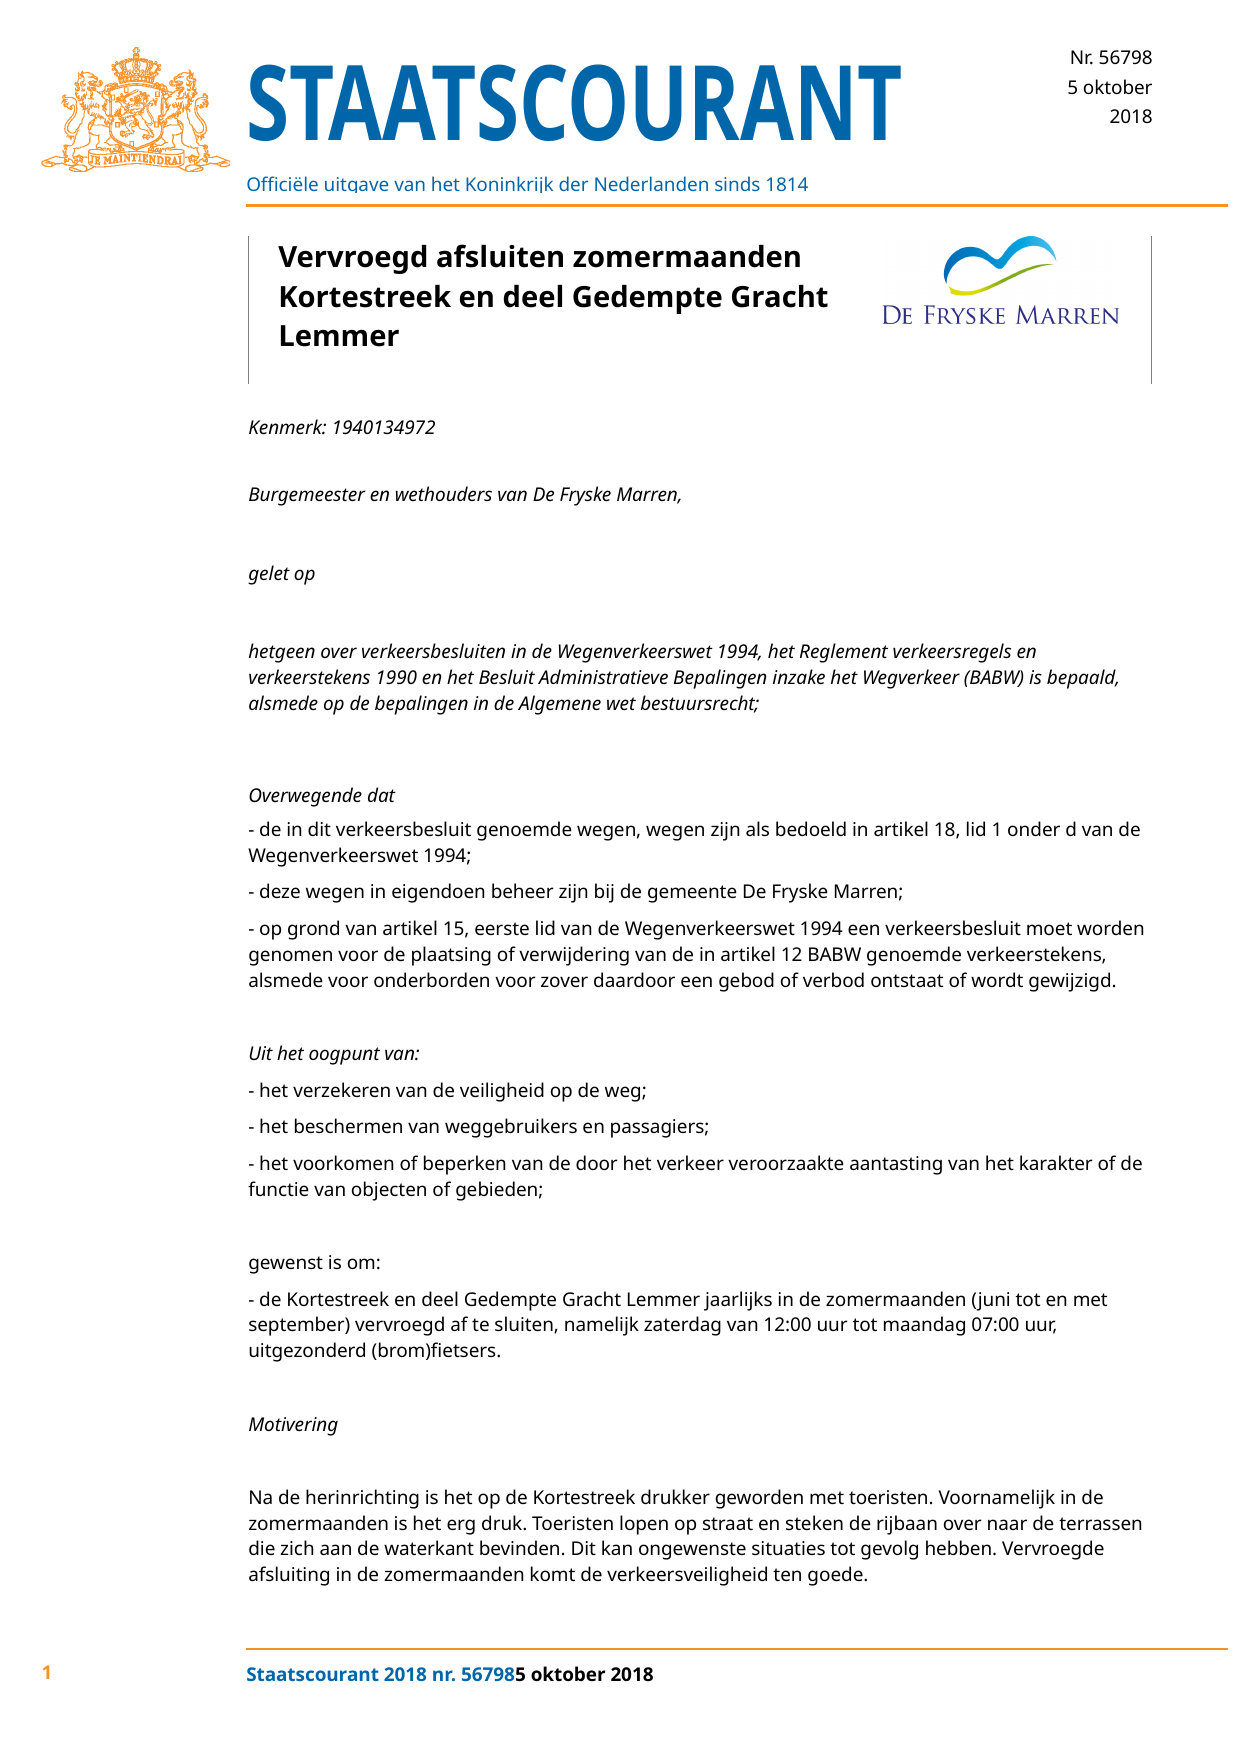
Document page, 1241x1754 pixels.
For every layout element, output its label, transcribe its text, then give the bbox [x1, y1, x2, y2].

text - de Kortestreek en deel Gedempte Gracht Lemmer jaarlijks in de zomermaanden (juni tot en met september) vervroegd af te sluiten, namelijk zaterdag van 12:00 uur tot maandag 07:00 uur, uitgezonderd (brom)fietsers. [248, 1286, 1152, 1363]
text - het beschermen van weggebruikers en passagiers; [248, 1113, 1152, 1139]
text gelet op [248, 560, 1152, 586]
text Overwegende dat [248, 782, 1152, 808]
text Kenmerk: 1940134972 [248, 414, 1152, 440]
text Na de herinrichting is het op de Kortestreek drukker geworden met toeristen. Voornamelijk in de zomermaanden is het erg druk. Toeristen lopen op straat en steken de rijbaan over naar de terrassen die zich aan de waterkant bevinden. Dit kan ongewenste situaties tot gevolg hebben. Vervroegde afsluiting in de zomermaanden komt de verkeersveiligheid ten goede. [248, 1484, 1152, 1587]
text - het verzekeren van de veiligheid op de weg; [248, 1077, 1152, 1103]
picture [882, 236, 1119, 324]
text - op grond van artikel 15, eerste lid van de Wegenverkeerswet 1994 een verkeersbesluit moet worden genomen voor de plaatsing of verwijdering van de in artikel 12 BABW genoemde verkeerstekens, alsmede voor onderborden voor zover daardoor een gebod of verbod ontstaat of wordt gewijzigd. [248, 915, 1152, 993]
text gewenst is om: [248, 1249, 1152, 1275]
text - deze wegen in eigendoen beheer zijn bij de gemeente De Fryske Marren; [248, 879, 1152, 904]
table_header Vervroegd afsluiten zomermaanden Kortestreek en deel Gedempte Gracht Lemmer [249, 236, 850, 384]
text Burgemeester en wethouders van De Fryske Marren, [248, 482, 1152, 507]
text Motivering [248, 1411, 1152, 1436]
table_header [850, 236, 1151, 384]
text - het voorkomen of beperken van de door het verkeer veroorzaakte aantasting van het karakter of de functie van objecten of gebieden; [248, 1150, 1152, 1202]
text - de in dit verkeersbesluit genoemde wegen, wegen zijn als bedoeld in artikel 18, lid 1 onder d van de Wegenverkeerswet 1994; [248, 816, 1152, 868]
text hetgeen over verkeersbesluiten in de Wegenverkeerswet 1994, het Reglement verkeersregels en verkeerstekens 1990 en het Besluit Administratieve Bepalingen inzake het Wegverkeer (BABW) is bepaald, alsmede op de bepalingen in de Algemene wet bestuursrecht; [248, 639, 1152, 716]
picture [41, 47, 231, 172]
text Uit het oogpunt van: [248, 1040, 1152, 1066]
